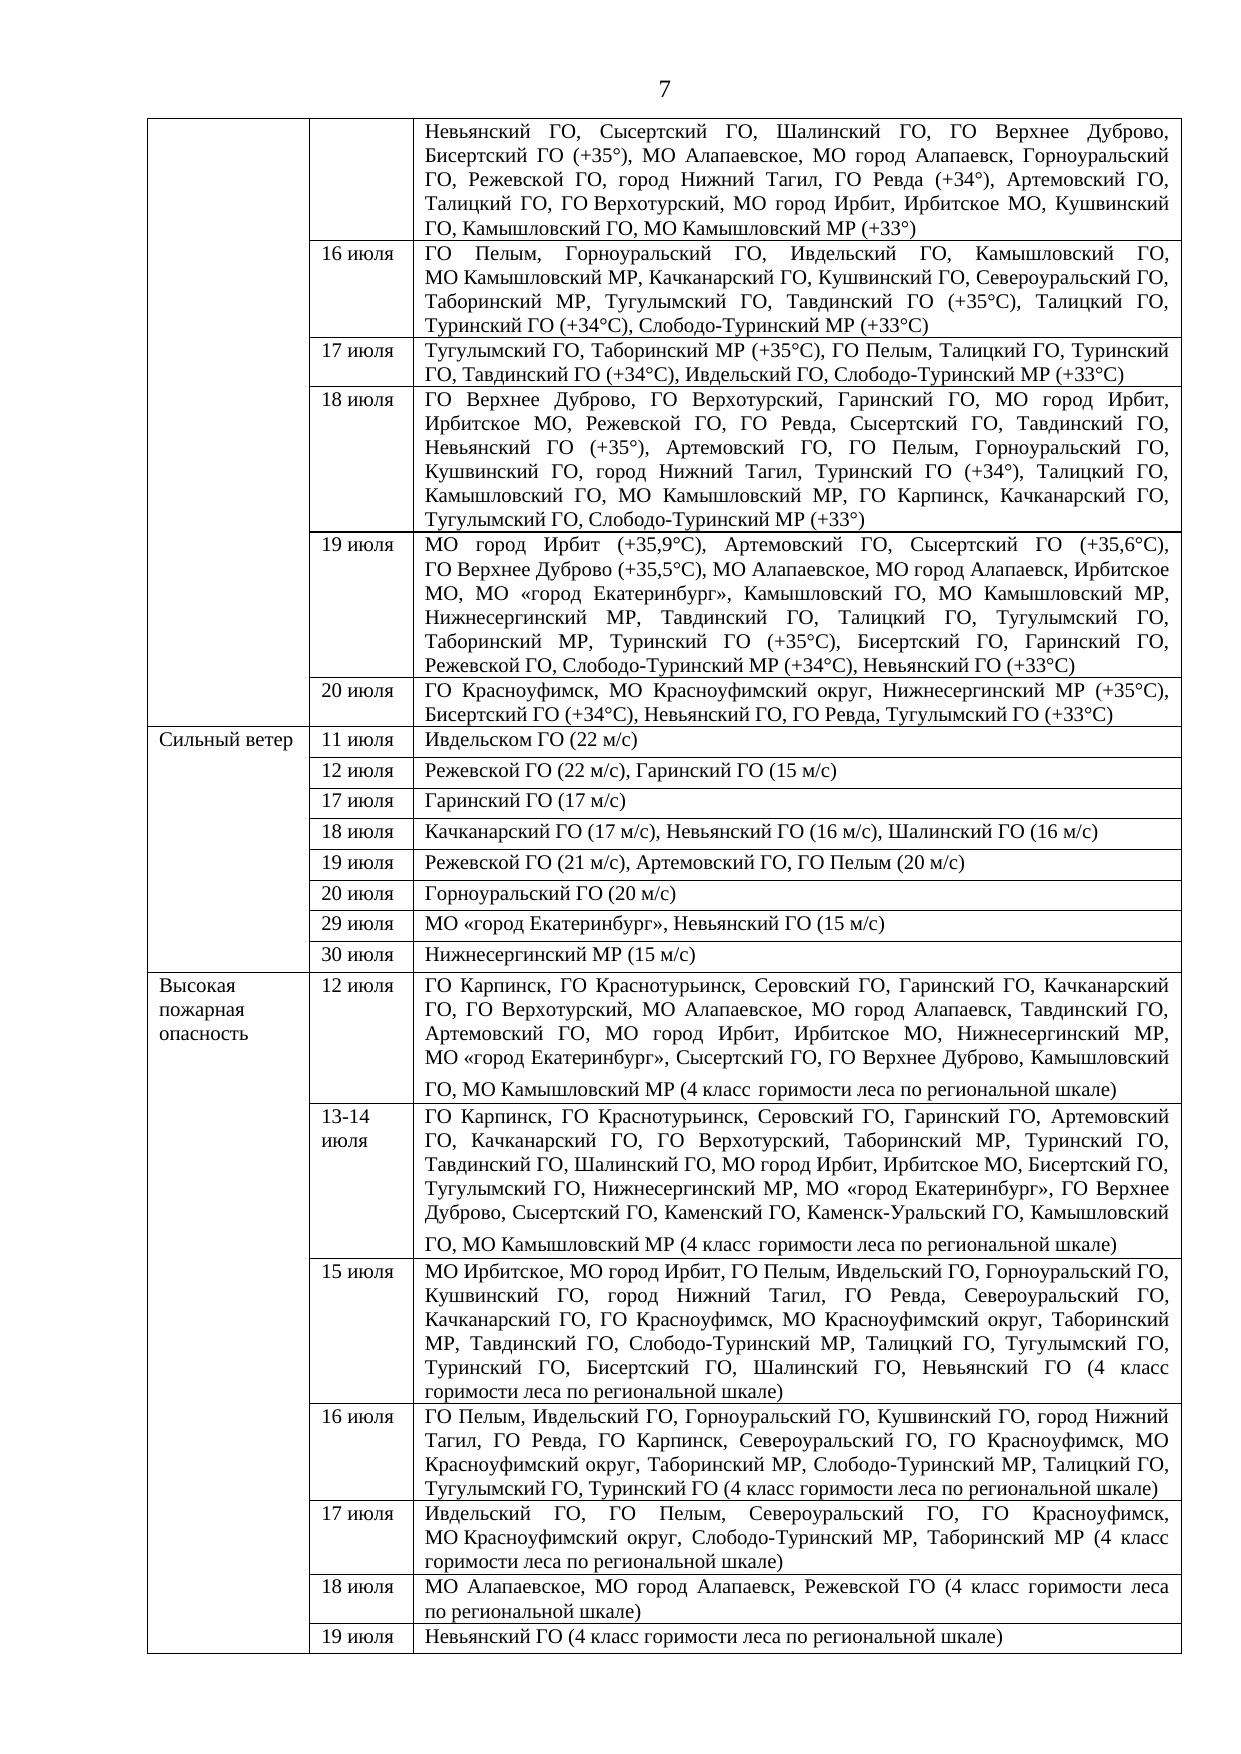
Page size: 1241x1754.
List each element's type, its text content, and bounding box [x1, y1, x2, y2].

table_cell 13-14 июля [310, 1104, 413, 1257]
table_cell МО «город Екатеринбург», Невьянский ГО (15 м/с) [414, 911, 1181, 941]
table_cell 20 июля [310, 881, 413, 910]
table_cell 17 июля [310, 338, 413, 386]
table_cell ГО Карпинск, ГО Краснотурьинск, Серовский ГО, Гаринский ГО, Артемовский ГО, Качканарский ГО, ГО Верхотурский, Таборинский МР, Туринский ГО, Тавдинский ГО, Шалинский ГО, МО город Ирбит, Ирбитское МО, Бисертский ГО, Тугулымский ГО, Нижнесергинский МР, МО «город Екатеринбург», ГО Верхнее Дуброво, Сысертский ГО, Каменский ГО, Каменск-Уральский ГО, Камышловский ГО, МО Камышловский МР (4 класс горимости леса по региональной шкале) [414, 1104, 1181, 1257]
table_cell Гаринский ГО (17 м/с) [414, 789, 1181, 818]
table_cell 18 июля [310, 819, 413, 849]
table_cell Ивдельском ГО (22 м/с) [414, 727, 1181, 757]
table_cell 29 июля [310, 911, 413, 941]
table_cell [310, 119, 413, 239]
table_cell ГО Верхнее Дуброво, ГО Верхотурский, Гаринский ГО, МО город Ирбит, Ирбитское МО, Режевской ГО, ГО Ревда, Сысертский ГО, Тавдинский ГО, Невьянский ГО (+35°), Артемовский ГО, ГО Пелым, Горноуральский ГО, Кушвинский ГО, город Нижний Тагил, Туринский ГО (+34°), Талицкий ГО, Камышловский ГО, МО Камышловский МР, ГО Карпинск, Качканарский ГО, Тугулымский ГО, Слободо-Туринский МР (+33°) [414, 387, 1181, 531]
table_cell Качканарский ГО (17 м/с), Невьянский ГО (16 м/с), Шалинский ГО (16 м/с) [414, 819, 1181, 849]
table_cell 18 июля [310, 387, 413, 531]
table_cell Режевской ГО (22 м/с), Гаринский ГО (15 м/с) [414, 758, 1181, 787]
table_cell 15 июля [310, 1259, 413, 1403]
table_cell [148, 119, 309, 726]
table_cell Нижнесергинский МР (15 м/с) [414, 942, 1181, 972]
table_cell 20 июля [310, 678, 413, 726]
table_cell ГО Пелым, Горноуральский ГО, Ивдельский ГО, Камышловский ГО, МО Камышловский МР, Качканарский ГО, Кушвинский ГО, Североуральский ГО, Таборинский МР, Тугулымский ГО, Тавдинский ГО (+35°С), Талицкий ГО, Туринский ГО (+34°С), Слободо-Туринский МР (+33°С) [414, 241, 1181, 337]
table_cell 19 июля [310, 850, 413, 879]
table_cell 19 июля [310, 1624, 413, 1653]
table_cell ГО Карпинск, ГО Краснотурьинск, Серовский ГО, Гаринский ГО, Качканарский ГО, ГО Верхотурский, МО Алапаевское, МО город Алапаевск, Тавдинский ГО, Артемовский ГО, МО город Ирбит, Ирбитское МО, Нижнесергинский МР, МО «город Екатеринбург», Сысертский ГО, ГО Верхнее Дуброво, Камышловский ГО, МО Камышловский МР (4 класс горимости леса по региональной шкале) [414, 973, 1181, 1103]
table_cell Высокая пожарная опасность [148, 973, 309, 1653]
table_cell МО Ирбитское, МО город Ирбит, ГО Пелым, Ивдельский ГО, Горноуральский ГО, Кушвинский ГО, город Нижний Тагил, ГО Ревда, Североуральский ГО, Качканарский ГО, ГО Красноуфимск, МО Красноуфимский округ, Таборинский МР, Тавдинский ГО, Слободо-Туринский МР, Талицкий ГО, Тугулымский ГО, Туринский ГО, Бисертский ГО, Шалинский ГО, Невьянский ГО (4 класс горимости леса по региональной шкале) [414, 1259, 1181, 1403]
table_cell 16 июля [310, 241, 413, 337]
table_cell Режевской ГО (21 м/с), Артемовский ГО, ГО Пелым (20 м/с) [414, 850, 1181, 879]
table_cell Невьянский ГО, Сысертский ГО, Шалинский ГО, ГО Верхнее Дуброво, Бисертский ГО (+35°), МО Алапаевское, МО город Алапаевск, Горноуральский ГО, Режевской ГО, город Нижний Тагил, ГО Ревда (+34°), Артемовский ГО, Талицкий ГО, ГО Верхотурский, МО город Ирбит, Ирбитское МО, Кушвинский ГО, Камышловский ГО, МО Камышловский МР (+33°) [414, 119, 1181, 239]
table_cell 17 июля [310, 789, 413, 818]
table_cell 18 июля [310, 1575, 413, 1623]
table_cell Невьянский ГО (4 класс горимости леса по региональной шкале) [414, 1624, 1181, 1653]
table_cell 12 июля [310, 973, 413, 1103]
table_cell 30 июля [310, 942, 413, 972]
table_cell ГО Пелым, Ивдельский ГО, Горноуральский ГО, Кушвинский ГО, город Нижний Тагил, ГО Ревда, ГО Карпинск, Североуральский ГО, ГО Красноуфимск, МО Красноуфимский округ, Таборинский МР, Слободо-Туринский МР, Талицкий ГО, Тугулымский ГО, Туринский ГО (4 класс горимости леса по региональной шкале) [414, 1404, 1181, 1500]
table_cell Горноуральский ГО (20 м/с) [414, 881, 1181, 910]
table_cell 16 июля [310, 1404, 413, 1500]
table_cell МО город Ирбит (+35,9°С), Артемовский ГО, Сысертский ГО (+35,6°С), ГО Верхнее Дуброво (+35,5°С), МО Алапаевское, МО город Алапаевск, Ирбитское МО, МО «город Екатеринбург», Камышловский ГО, МО Камышловский МР, Нижнесергинский МР, Тавдинский ГО, Талицкий ГО, Тугулымский ГО, Таборинский МР, Туринский ГО (+35°С), Бисертский ГО, Гаринский ГО, Режевской ГО, Слободо-Туринский МР (+34°С), Невьянский ГО (+33°С) [414, 533, 1181, 677]
table_cell 17 июля [310, 1501, 413, 1573]
table_cell Ивдельский ГО, ГО Пелым, Североуральский ГО, ГО Красноуфимск, МО Красноуфимский округ, Слободо-Туринский МР, Таборинский МР (4 класс горимости леса по региональной шкале) [414, 1501, 1181, 1573]
table_cell 11 июля [310, 727, 413, 757]
table_cell 12 июля [310, 758, 413, 787]
table_cell Сильный ветер [148, 727, 309, 972]
table_cell Тугулымский ГО, Таборинский МР (+35°С), ГО Пелым, Талицкий ГО, Туринский ГО, Тавдинский ГО (+34°С), Ивдельский ГО, Слободо-Туринский МР (+33°С) [414, 338, 1181, 386]
table_cell ГО Красноуфимск, МО Красноуфимский округ, Нижнесергинский МР (+35°С), Бисертский ГО (+34°С), Невьянский ГО, ГО Ревда, Тугулымский ГО (+33°С) [414, 678, 1181, 726]
table_cell 19 июля [310, 533, 413, 677]
table_cell МО Алапаевское, МО город Алапаевск, Режевской ГО (4 класс горимости леса по региональной шкале) [414, 1575, 1181, 1623]
